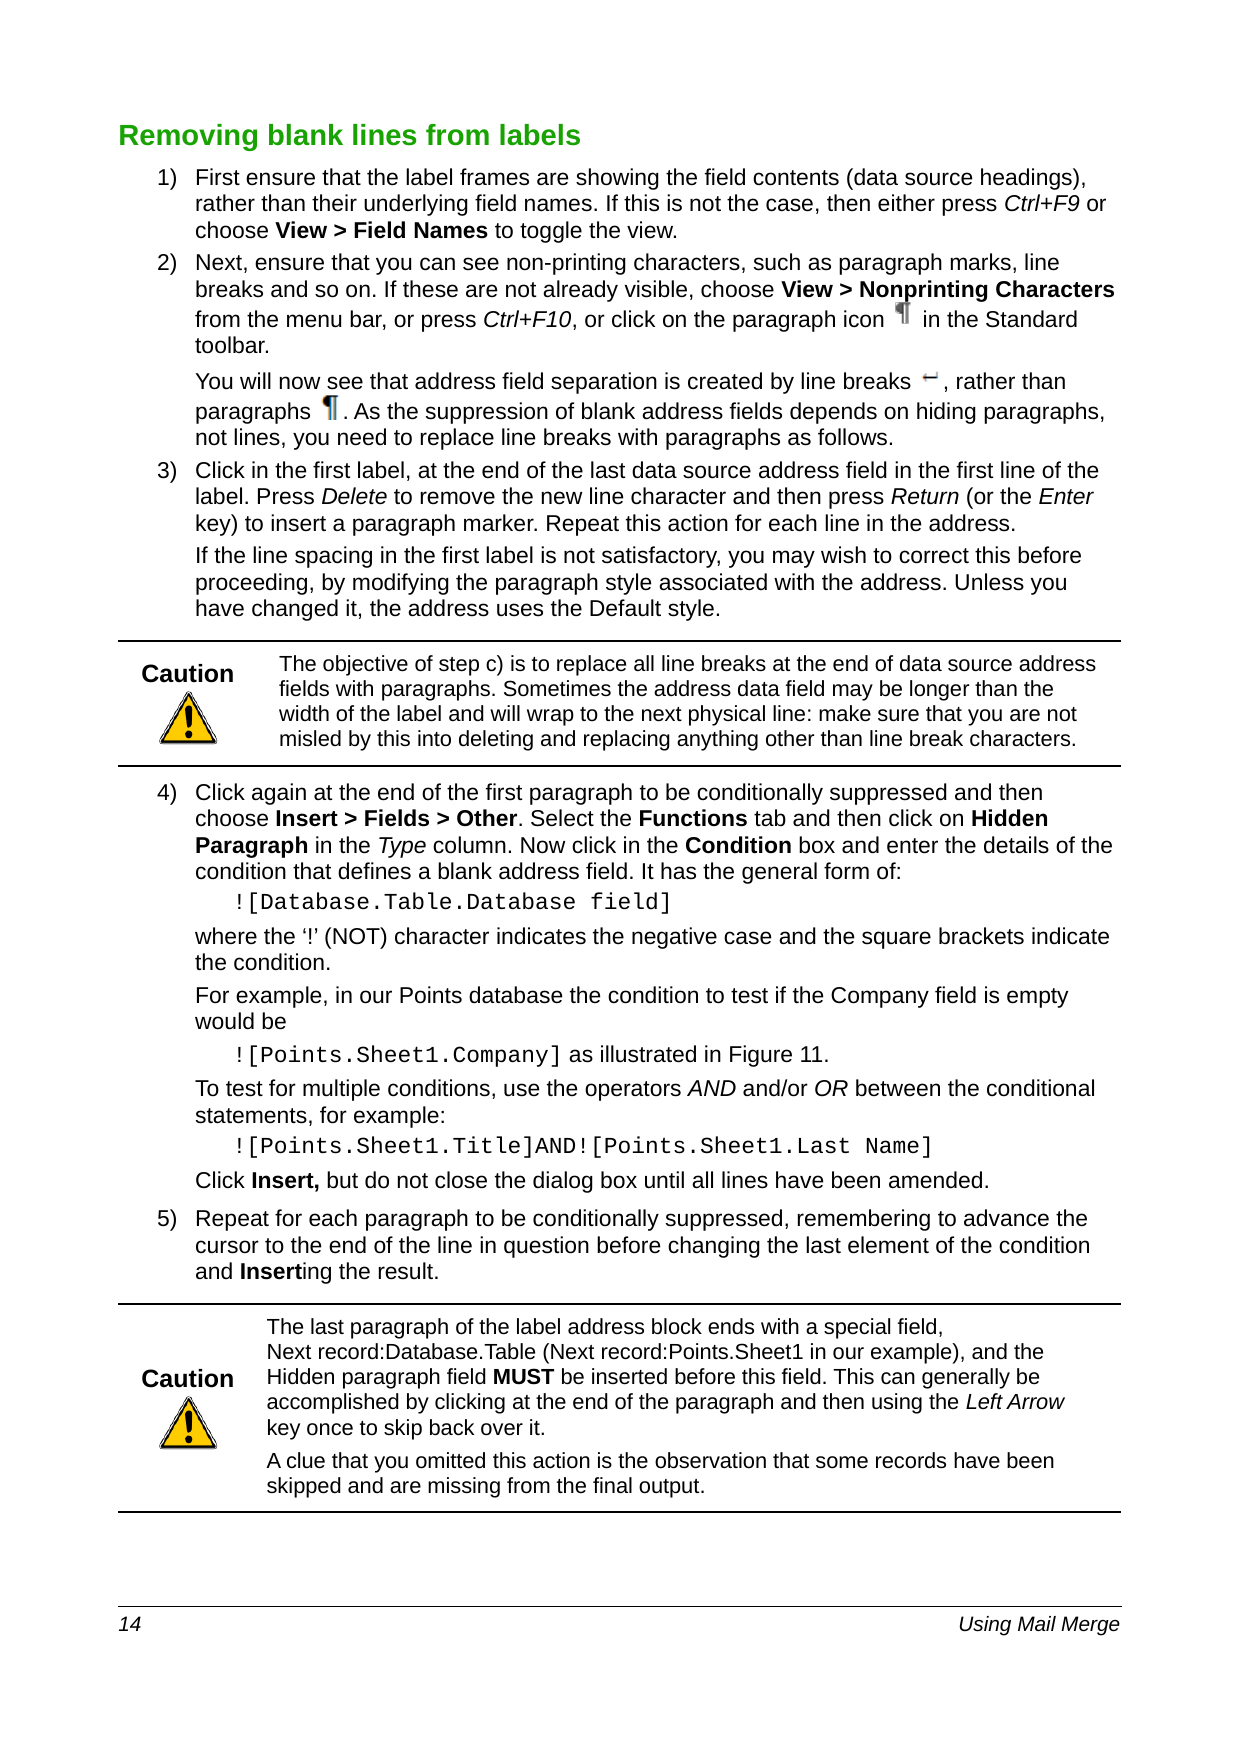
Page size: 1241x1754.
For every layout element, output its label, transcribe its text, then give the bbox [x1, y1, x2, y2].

table_header The last paragraph of the label address block ends with a special field, Next record:Database.Table (Next record:Points.Sheet1 in our example), and the Hidden paragraph field MUST be inserted before this field. This can generally be accomplished by clicking at the end of the paragraph and then using the Left Arrow key once to skip back over it. A clue that you omitted this action is the observation that some records have been skipped and are missing from the final output. [258, 1305, 1121, 1511]
list ![Database.Table.Database field] [195, 891, 1122, 917]
picture [155, 1392, 220, 1453]
table_header The objective of step c) is to replace all line breaks at the end of data source address fields with paragraphs. Sometimes the address data field may be longer than the width of the label and will wrap to the next physical line: make sure that you are not misled by this into deleting and replacing anything other than line break characters. [258, 642, 1121, 764]
table_header Caution [118, 642, 257, 764]
subtitle Removing blank lines from labels [118, 118, 1122, 152]
list If the line spacing in the first label is not satisfactory, you may wish to correct this before proceeding, by modifying the paragraph style associated with the address. Unless you have changed it, the address uses the Default style. [195, 542, 1122, 621]
list To test for multiple conditions, use the operators AND and/or OR between the conditional statements, for example: [195, 1075, 1122, 1128]
list Click in the first label, at the end of the last data source address field in the first line of the label. Press Delete to remove the new line character and then press Return (or the Enter key) to insert a paragraph marker. Repeat this action for each line in the address. [177, 457, 1122, 536]
list Repeat for each paragraph to be conditionally suppressed, remembering to advance the cursor to the end of the line in question before changing the last element of the condition and Inserting the result. [177, 1205, 1122, 1284]
picture [317, 394, 343, 420]
list ![Points.Sheet1.Title]AND![Points.Sheet1.Last Name] [195, 1134, 1122, 1160]
list For example, in our Points database the condition to test if the Company field is empty would be [195, 982, 1122, 1034]
list Click again at the end of the first paragraph to be conditionally suppressed and then choose Insert > Fields > Other. Select the Functions tab and then click on Hidden Paragraph in the Type column. Now click in the Condition box and enter the details of the condition that defines a blank address field. It has the general form of: [177, 779, 1122, 884]
list ![Points.Sheet1.Company] as illustrated in Figure 11. [195, 1041, 1122, 1069]
list where the ‘!’ (NOT) character indicates the negative case and the square brackets indicate the condition. [195, 923, 1122, 976]
list Click Insert, but do not close the dialog box until all lines have been amended. [195, 1167, 1122, 1193]
list First ensure that the label frames are showing the field contents (data source headings), rather than their underlying field names. If this is not the case, then either press Ctrl+F9 or choose View > Field Names to toggle the view. [177, 164, 1122, 243]
picture [917, 364, 943, 390]
picture [155, 687, 220, 748]
table_header Caution [118, 1305, 257, 1511]
list Next, ensure that you can see non‑printing characters, such as paragraph marks, line breaks and so on. If these are not already visible, choose View > Nonprinting Characters from the menu bar, or press Ctrl+F10, or click on the paragraph icon in the Standard toolbar. [177, 249, 1122, 358]
list You will now see that address field separation is created by line breaks , rather than paragraphs . As the suppression of blank address fields depends on hiding paragraphs, not lines, you need to replace line breaks with paragraphs as follows. [195, 364, 1122, 451]
